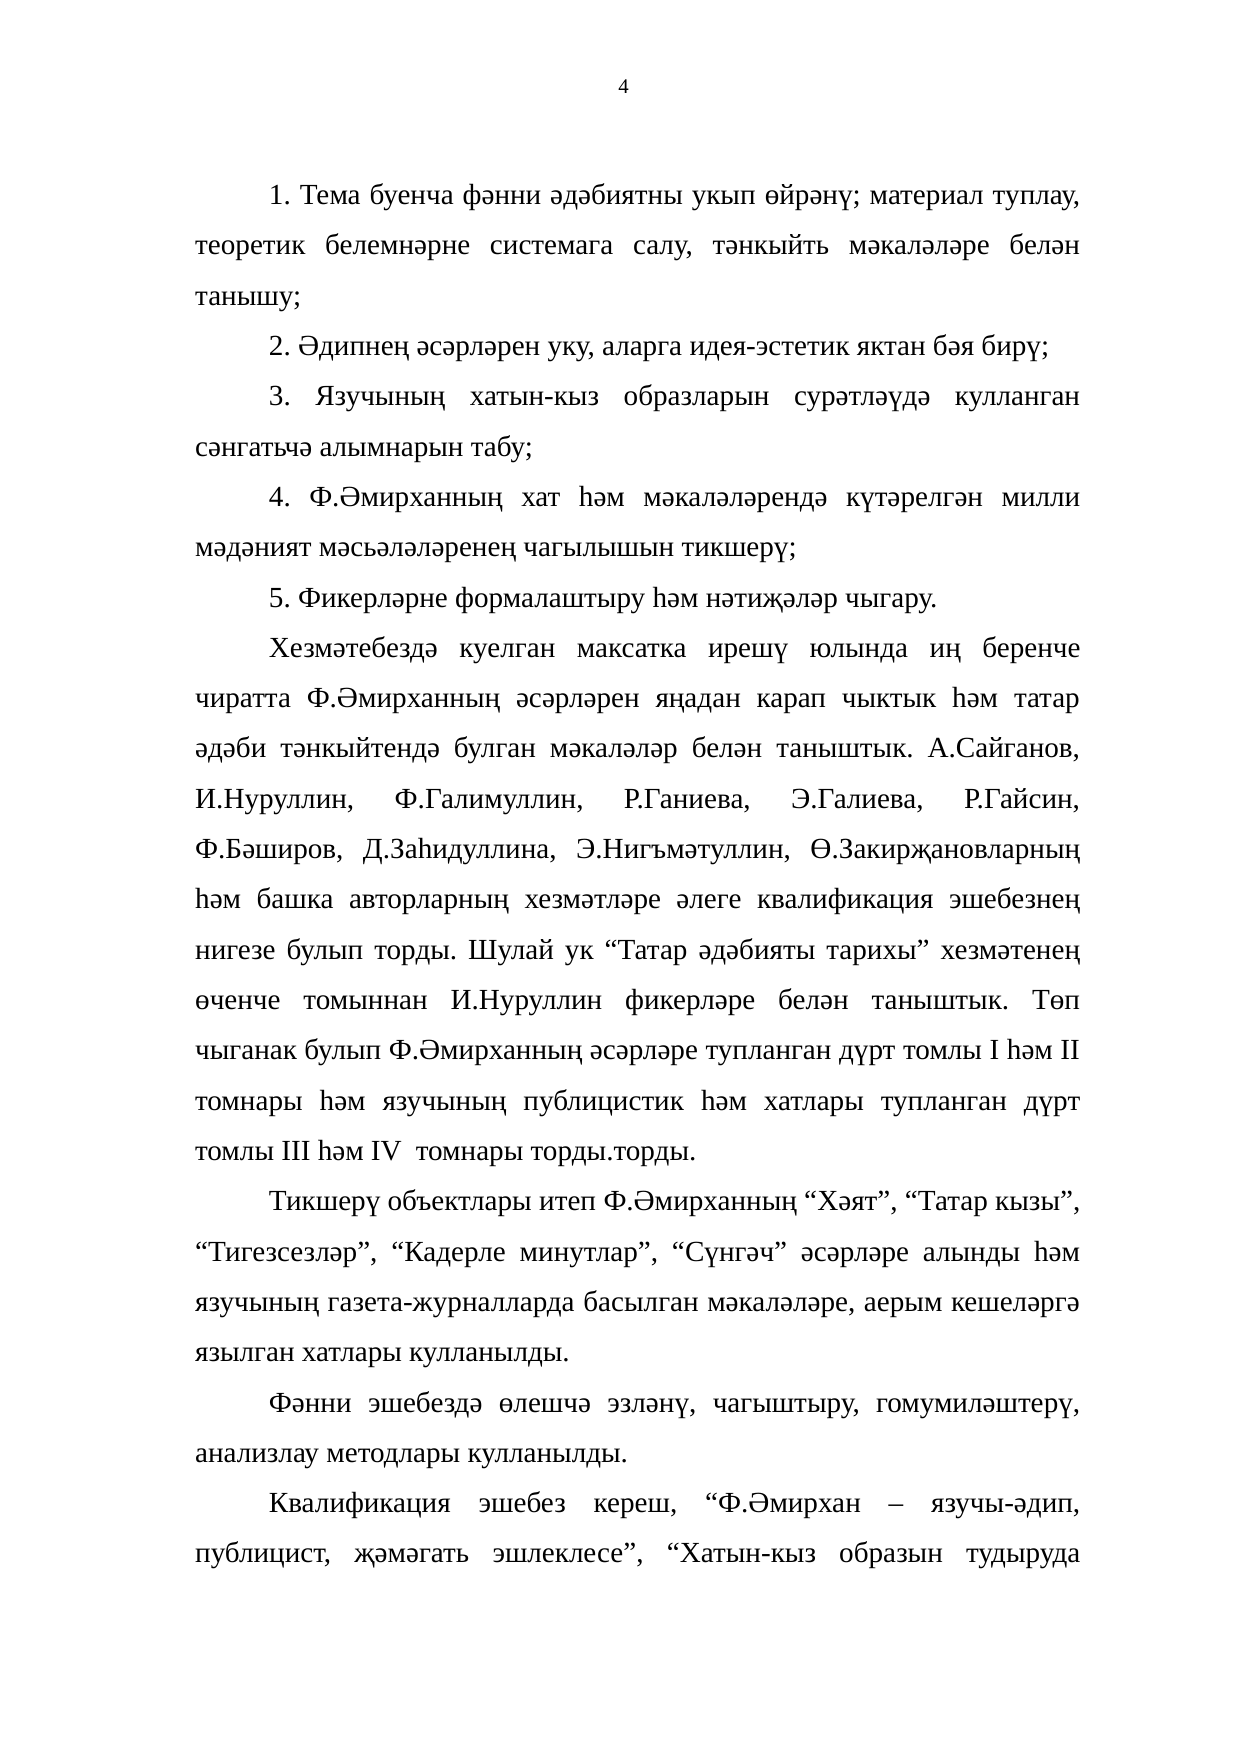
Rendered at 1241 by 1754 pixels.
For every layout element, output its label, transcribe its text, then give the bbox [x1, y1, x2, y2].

text 1. Тема буенча фәнни әдәбиятны укып өйрәнү; материал туплау, теоретик белемнәрне системага салу, тәнкыйть мәкаләләре белән танышу; [195, 177, 1081, 311]
text Квалификация эшебез кереш, “Ф.Әмирхан – язучы-әдип, публицист, җәмәгать эшлеклесе”, “Хатын-кыз образын тудыруда [195, 1485, 1081, 1569]
text Тикшерү объектлары итеп Ф.Әмирханның “Хәят”, “Татар кызы”, “Тигезсезләр”, “Кадерле минутлар”, “Сүнгәч” әсәрләре алынды һәм язучының газета-журналларда басылган мәкаләләре, аерым кешеләргә язылган хатлары кулланылды. [195, 1183, 1081, 1368]
text 5. Фикерләрне формалаштыру һәм нәтиҗәләр чыгару. [195, 580, 1081, 613]
text 3. Язучының хатын-кыз образларын сурәтләүдә кулланган сәнгатьчә алымнарын табу; [195, 378, 1081, 462]
text Фәнни эшебездә өлешчә эзләнү, чагыштыру, гомумиләштерү, анализлау методлары кулланылды. [195, 1385, 1081, 1468]
text 2. Әдипнең әсәрләрен уку, аларга идея-эстетик яктан бәя бирү; [195, 328, 1081, 362]
text 4. Ф.Әмирханның хат һәм мәкаләләрендә күтәрелгән милли мәдәният мәсьәләләренең чагылышын тикшерү; [195, 479, 1081, 563]
text Хезмәтебездә куелган максатка ирешү юлында иң беренче чиратта Ф.Әмирханның әсәрләрен яңадан карап чыктык һәм татар әдәби тәнкыйтендә булган мәкаләләр белән таныштык. А.Сайганов, И.Нуруллин, Ф.Галимуллин, Р.Ганиева, Э.Галиева, Р.Гайсин, Ф.Бәширов, Д.Заһидуллина, Э.Нигъмәтуллин, Ө.Закирҗановларның һәм башка авторларның хезмәтләре әлеге квалификация эшебезнең нигезе булып торды. Шулай ук “Татар әдәбияты тарихы” хезмәтенең өченче томыннан И.Нуруллин фикерләре белән таныштык. Төп чыганак булып Ф.Әмирханның әсәрләре тупланган дүрт томлы I һәм II томнары һәм язучының публицистик һәм хатлары тупланган дүрт томлы III һәм IV томнары торды.торды. [195, 630, 1081, 1167]
